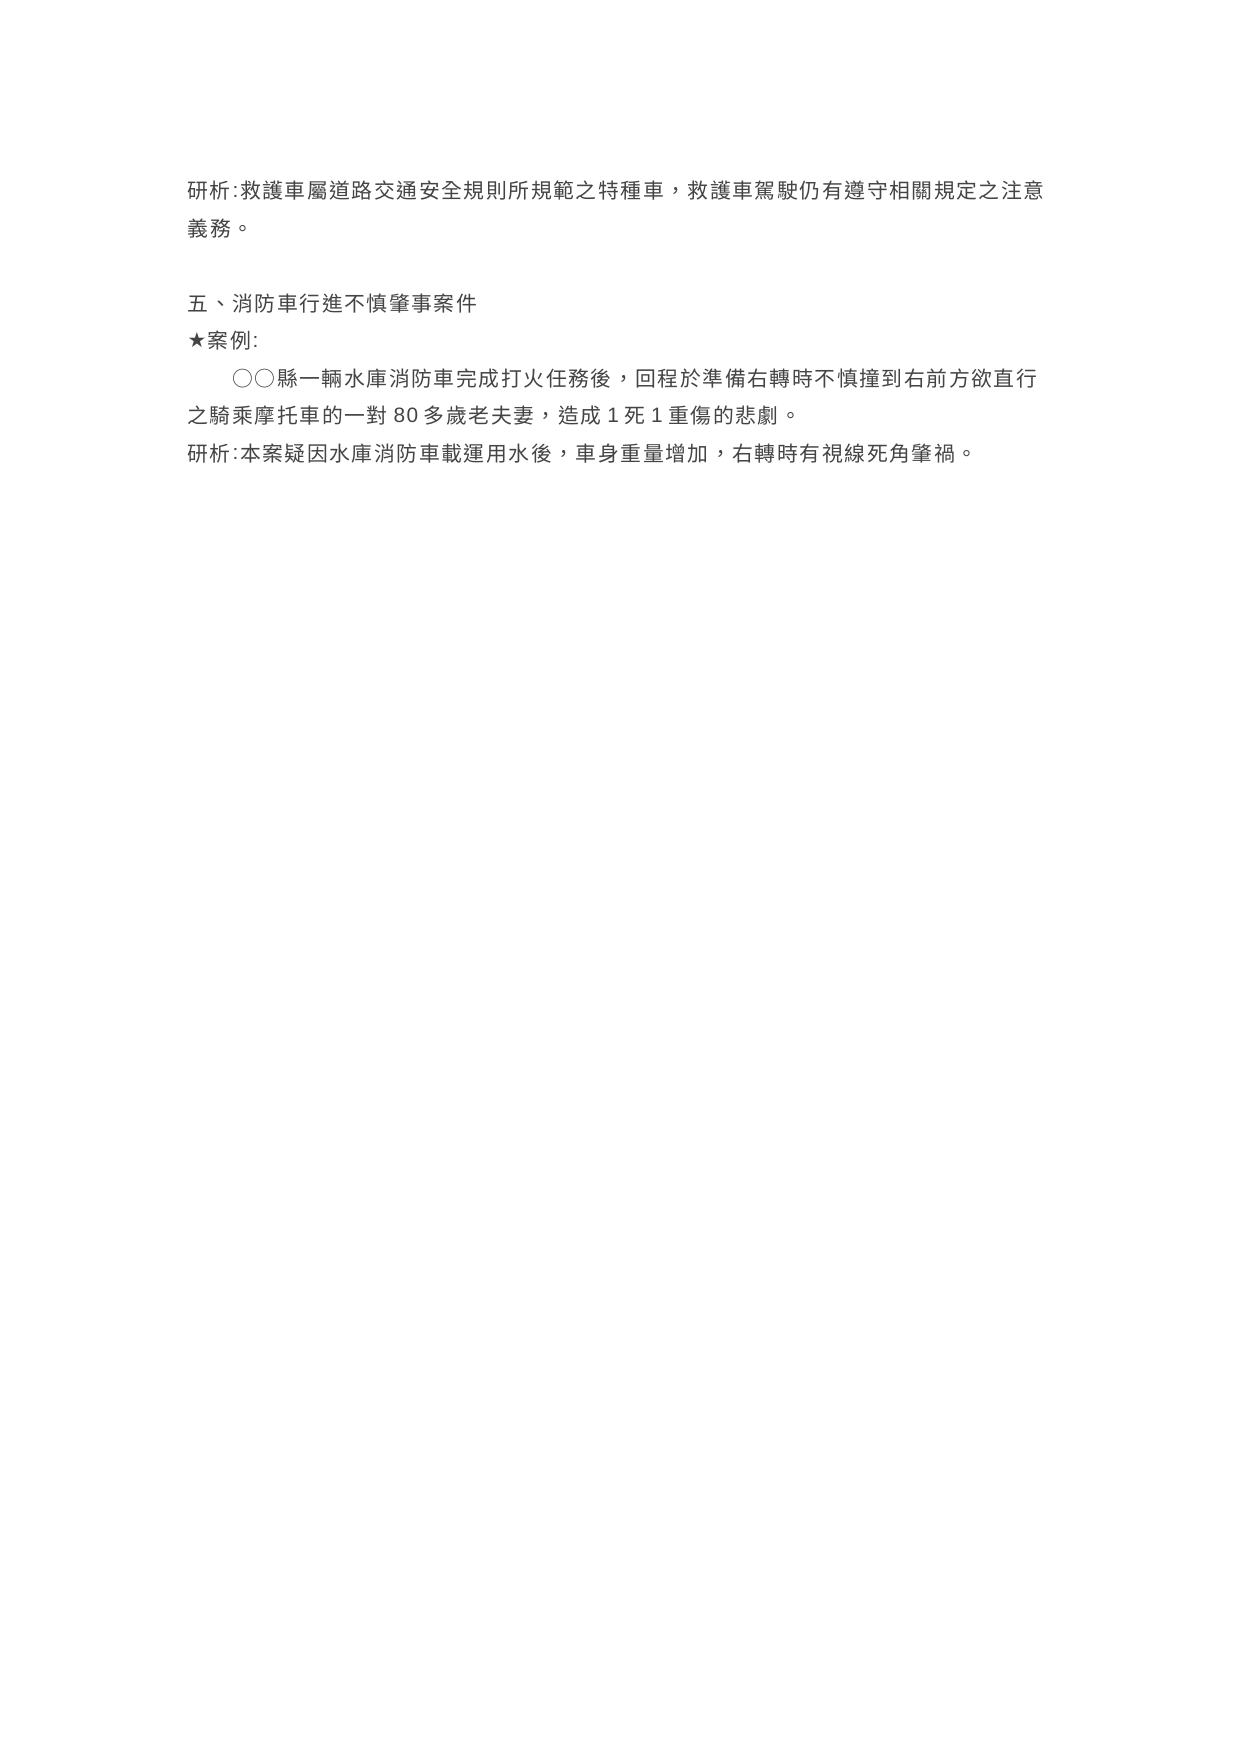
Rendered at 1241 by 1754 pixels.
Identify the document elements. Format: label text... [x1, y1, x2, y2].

text 研析:救護車屬道路交通安全規則所規範之特種車，救護車駕駛仍有遵守相關規定之注意義務。 [187, 164, 1053, 239]
text 五、消防車行進不慎肇事案件 ★案例: ○○縣一輛水庫消防車完成打火任務後，回程於準備右轉時不慎撞到右前方欲直行之騎乘摩托車的一對80多歲老夫妻，造成1死1重傷的悲劇。 研析:本案疑因水庫消防車載運用水後，車身重量增加，右轉時有視線死角肇禍。 [187, 277, 1053, 464]
